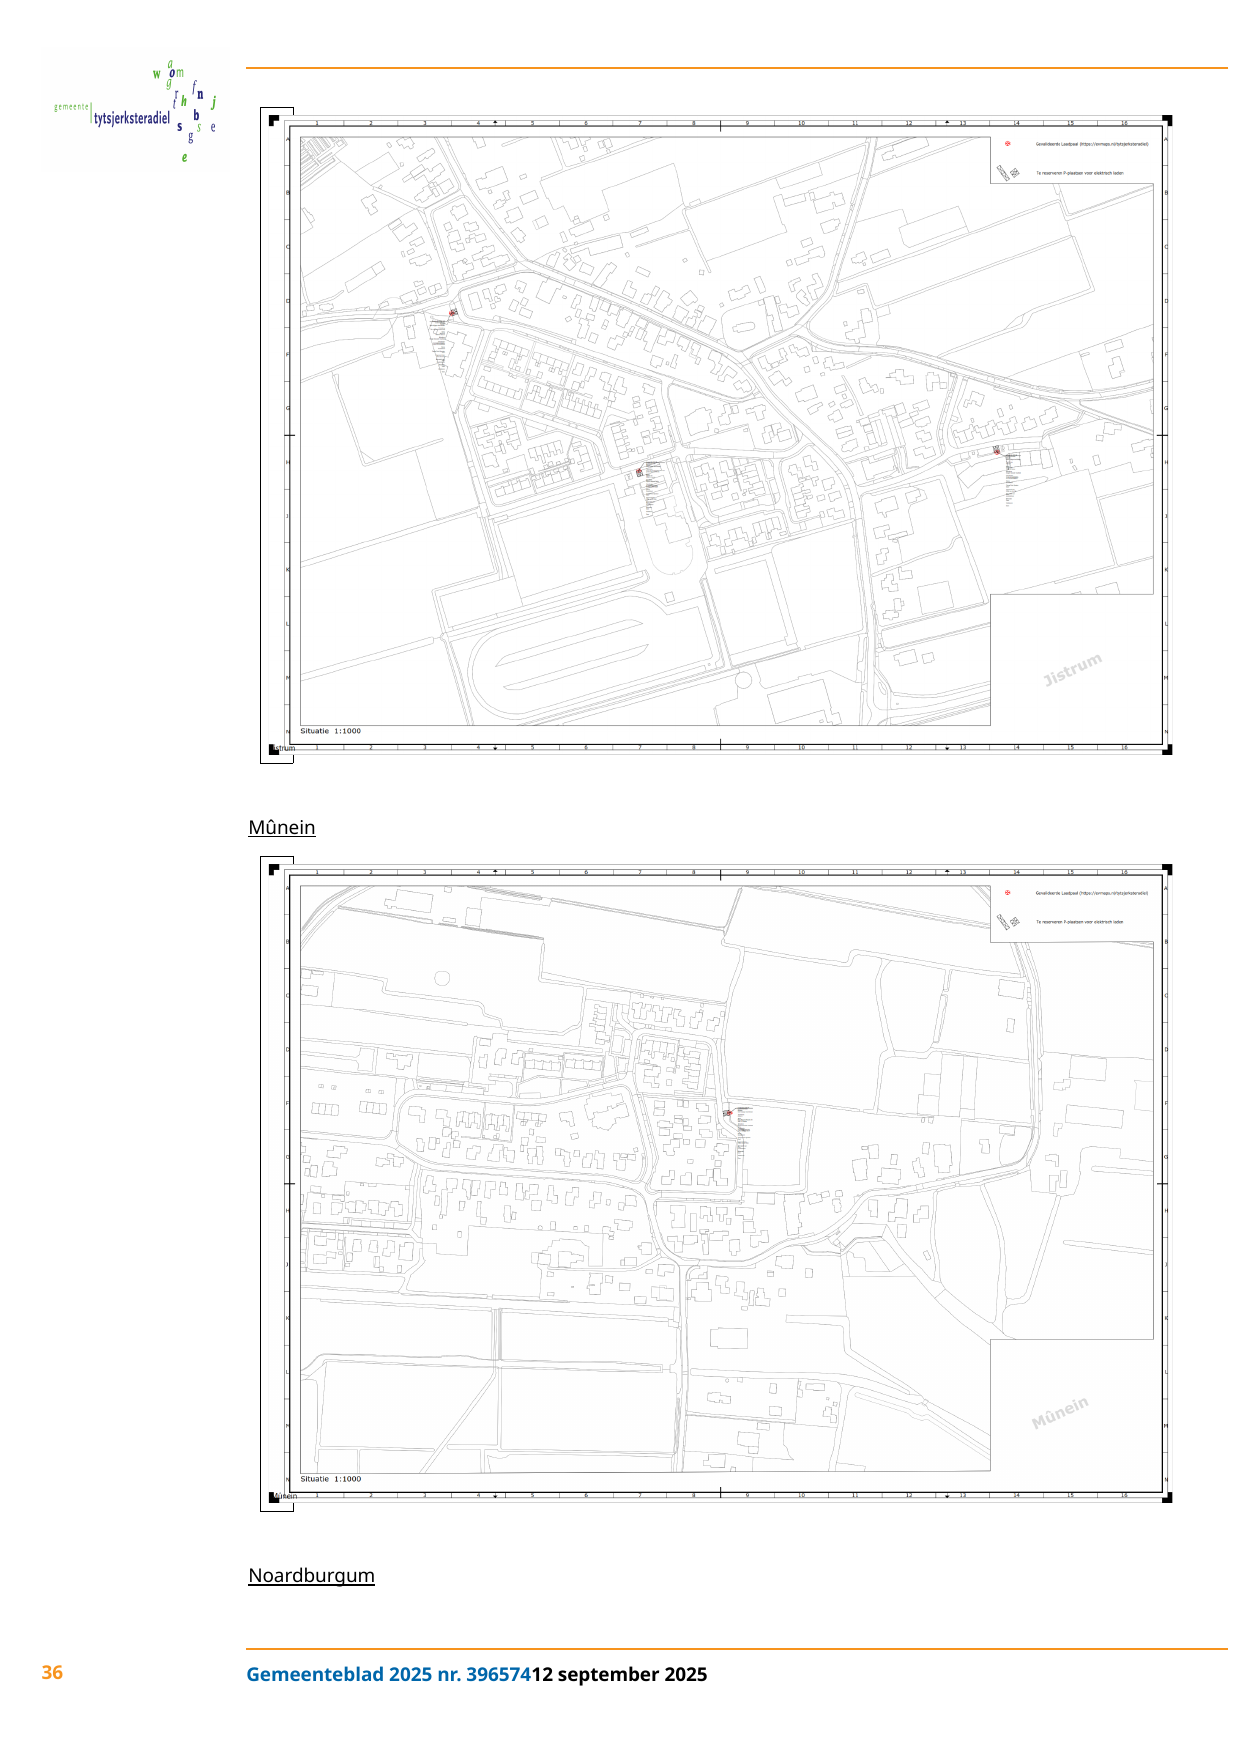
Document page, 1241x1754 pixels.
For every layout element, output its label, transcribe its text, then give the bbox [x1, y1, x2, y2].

picture [268, 864, 1173, 1503]
text Noardburgum [248, 1562, 1152, 1588]
text Mûnein [248, 814, 1152, 840]
picture [41, 47, 231, 172]
picture [268, 115, 1173, 755]
